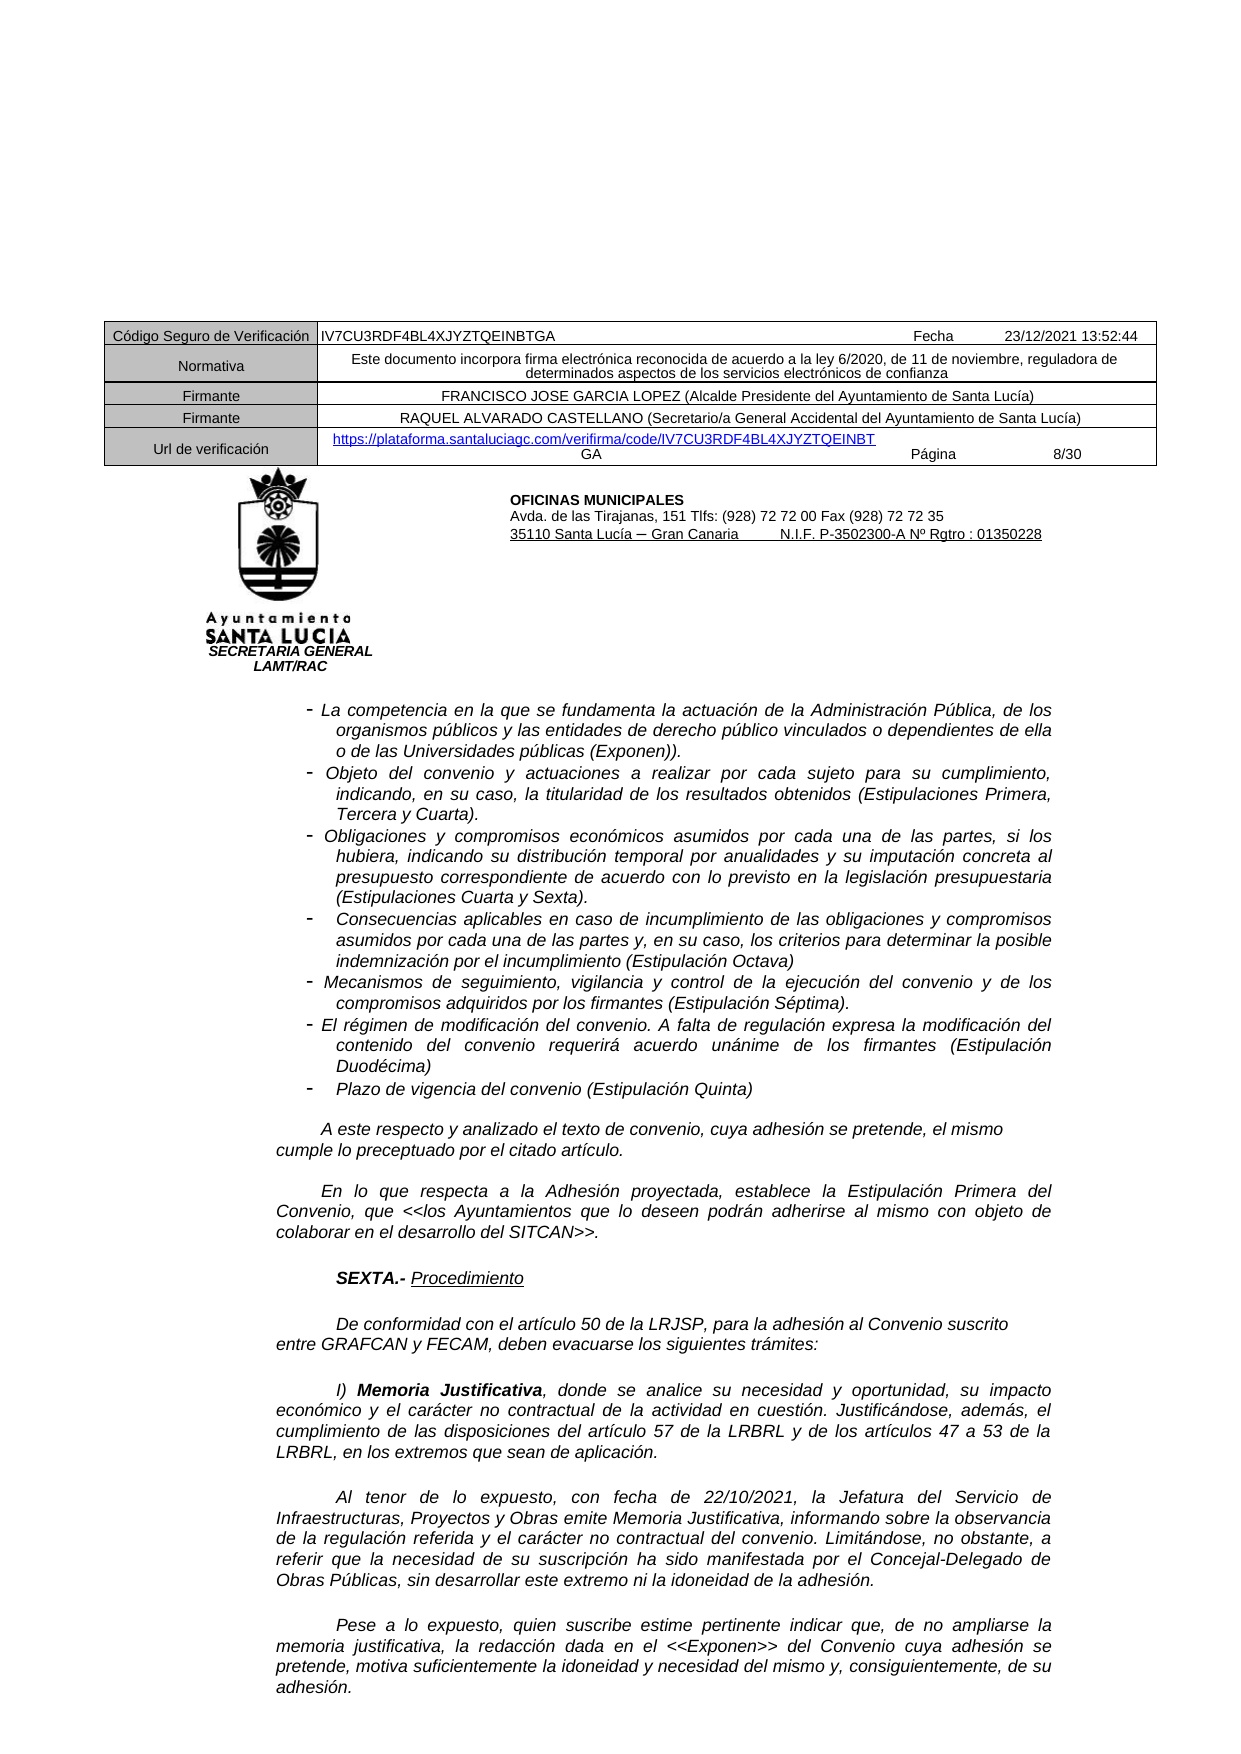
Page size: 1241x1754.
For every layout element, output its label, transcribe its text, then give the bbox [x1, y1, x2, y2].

text - Plazo de vigencia del convenio (Estipulación Quinta) [306, 1079, 1158, 1100]
table_header [103, 466, 375, 643]
text - Consecuencias aplicables en caso de incumplimiento de las obligaciones y compromisos asumidos por cada una de las partes y, en su caso, los criterios para determinar la posible indemnización por el incumplimiento (Estipulación Octava) [306, 909, 1053, 971]
table_cell Firmante [105, 383, 317, 404]
text I) Memoria Justificativa, donde se analice su necesidad y oportunidad, su impacto económico y el carácter no contractual de la actividad en cuestión. Justificándose, además, el cumplimiento de las disposiciones del artículo 57 de la LRBRL y de los artículos 47 a 53 de la LRBRL, en los extremos que sean de aplicación. [276, 1380, 1053, 1462]
table_header OFICINAS MUNICIPALES Avda. de las Tirajanas, 151 Tlfs: (928) 72 72 00 Fax (928) 72 72 35 35110 Santa Lucía – Gran Canaria N.I.F. P-3502300-A Nº Rgtro : 01350228 [375, 466, 1157, 643]
text - El régimen de modificación del convenio. A falta de regulación expresa la modificación del contenido del convenio requerirá acuerdo unánime de los firmantes (Estipulación Duodécima) [306, 1015, 1053, 1077]
table_cell https://plataforma.santaluciagc.com/verifirma/code/IV7CU3RDF4BL4XJYZTQEINBT GA Página 8/30 [318, 428, 1156, 465]
table_cell Este documento incorpora firma electrónica reconocida de acuerdo a la ley 6/2020, de 11 de noviembre, reguladora de determinados aspectos de los servicios electrónicos de confianza [318, 345, 1156, 381]
table_cell Firmante [105, 405, 317, 427]
table_cell Normativa [105, 345, 317, 381]
text - La competencia en la que se fundamenta la actuación de la Administración Pública, de los organismos públicos y las entidades de derecho público vinculados o dependientes de ella o de las Universidades públicas (Exponen)). [306, 700, 1053, 762]
text - Objeto del convenio y actuaciones a realizar por cada sujeto para su cumplimiento, indicando, en su caso, la titularidad de los resultados obtenidos (Estipulaciones Primera, Tercera y Cuarta). [306, 763, 1053, 825]
table_cell [375, 643, 1157, 676]
text Pese a lo expuesto, quien suscribe estime pertinente indicar que, de no ampliarse la memoria justificativa, la redacción dada en el <<Exponen>> del Convenio cuya adhesión se pretende, motiva suficientemente la idoneidad y necesidad del mismo y, consiguientemente, de su adhesión. [276, 1615, 1053, 1698]
text SEXTA.- Procedimiento [336, 1268, 1158, 1289]
text - Obligaciones y compromisos económicos asumidos por cada una de las partes, si los hubiera, indicando su distribución temporal por anualidades y su imputación concreta al presupuesto correspondiente de acuerdo con lo previsto en la legislación presupuestaria (Estipulaciones Cuarta y Sexta). [306, 826, 1053, 908]
table_header IV7CU3RDF4BL4XJYZTQEINBTGA Fecha 23/12/2021 13:52:44 [318, 322, 1156, 344]
text A este respecto y analizado el texto de convenio, cuya adhesión se pretende, el mismo cumple lo preceptuado por el citado artículo. [276, 1119, 1053, 1160]
table_cell Url de verificación [105, 428, 317, 465]
table_cell SECRETARIA GENERAL LAMT/RAC [103, 643, 375, 676]
text Al tenor de lo expuesto, con fecha de 22/10/2021, la Jefatura del Servicio de Infraestructuras, Proyectos y Obras emite Memoria Justificativa, informando sobre la observancia de la regulación referida y el carácter no contractual del convenio. Limitándose, no obstante, a referir que la necesidad de su suscripción ha sido manifestada por el Concejal-Delegado de Obras Públicas, sin desarrollar este extremo ni la idoneidad de la adhesión. [276, 1487, 1053, 1590]
text - Mecanismos de seguimiento, vigilancia y control de la ejecución del convenio y de los compromisos adquiridos por los firmantes (Estipulación Séptima). [306, 972, 1053, 1014]
table_cell FRANCISCO JOSE GARCIA LOPEZ (Alcalde Presidente del Ayuntamiento de Santa Lucía) [318, 383, 1156, 404]
picture [206, 467, 350, 644]
text En lo que respecta a la Adhesión proyectada, establece la Estipulación Primera del Convenio, que <<los Ayuntamientos que lo deseen podrán adherirse al mismo con objeto de colaborar en el desarrollo del SITCAN>>. [276, 1181, 1053, 1243]
table_cell RAQUEL ALVARADO CASTELLANO (Secretario/a General Accidental del Ayuntamiento de Santa Lucía) [318, 405, 1156, 427]
text De conformidad con el artículo 50 de la LRJSP, para la adhesión al Convenio suscrito entre GRAFCAN y FECAM, deben evacuarse los siguientes trámites: [276, 1313, 1053, 1355]
table_header Código Seguro de Verificación [105, 322, 317, 344]
